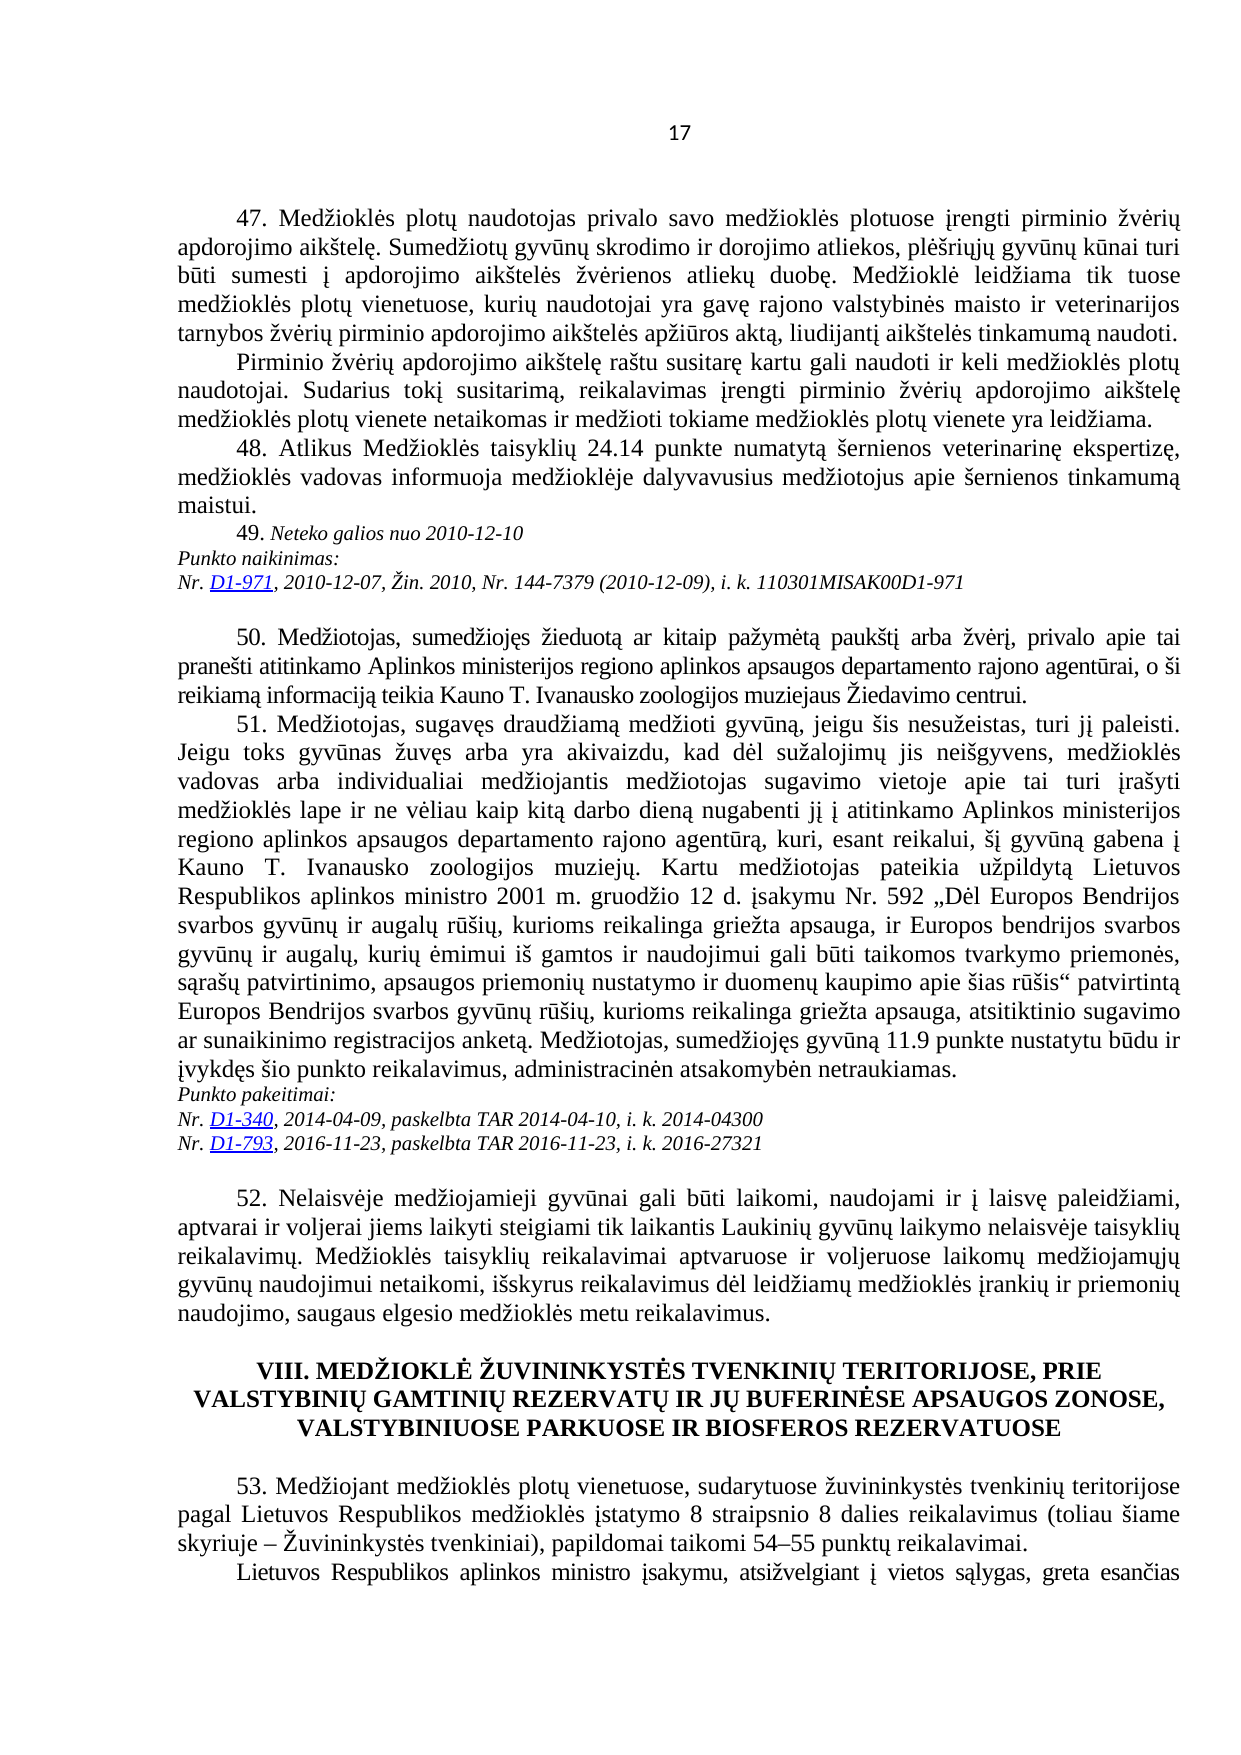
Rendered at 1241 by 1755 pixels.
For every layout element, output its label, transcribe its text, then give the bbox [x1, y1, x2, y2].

text 47. Medžioklės plotų naudotojas privalo savo medžioklės plotuose įrengti pirminio žvėrių apdorojimo aikštelę. Sumedžiotų gyvūnų skrodimo ir dorojimo atliekos, plėšriųjų gyvūnų kūnai turi būti sumesti į apdorojimo aikštelės žvėrienos atliekų duobę. Medžioklė leidžiama tik tuose medžioklės plotų vienetuose, kurių naudotojai yra gavę rajono valstybinės maisto ir veterinarijos tarnybos žvėrių pirminio apdorojimo aikštelės apžiūros aktą, liudijantį aikštelės tinkamumą naudoti. [177, 203, 1181, 347]
text Nr. D1-971, 2010-12-07, Žin. 2010, Nr. 144-7379 (2010-12-09), i. k. 110301MISAK00D1-971 [177, 569, 1181, 594]
text 52. Nelaisvėje medžiojamieji gyvūnai gali būti laikomi, naudojami ir į laisvę paleidžiami, aptvarai ir voljerai jiems laikyti steigiami tik laikantis Laukinių gyvūnų laikymo nelaisvėje taisyklių reikalavimų. Medžioklės taisyklių reikalavimai aptvaruose ir voljeruose laikomų medžiojamųjų gyvūnų naudojimui netaikomi, išskyrus reikalavimus dėl leidžiamų medžioklės įrankių ir priemonių naudojimo, saugaus elgesio medžioklės metu reikalavimus. [177, 1183, 1181, 1327]
text Nr. D1-793, 2016-11-23, paskelbta TAR 2016-11-23, i. k. 2016-27321 [177, 1131, 1181, 1154]
text 53. Medžiojant medžioklės plotų vienetuose, sudarytuose žuvininkystės tvenkinių teritorijose pagal Lietuvos Respublikos medžioklės įstatymo 8 straipsnio 8 dalies reikalavimus (toliau šiame skyriuje – Žuvininkystės tvenkiniai), papildomai taikomi 54–55 punktų reikalavimai. [177, 1471, 1181, 1557]
text 49. Neteko galios nuo 2010-12-10 [177, 519, 1181, 546]
text Pirminio žvėrių apdorojimo aikštelę raštu susitarę kartu gali naudoti ir keli medžioklės plotų naudotojai. Sudarius tokį susitarimą, reikalavimas įrengti pirminio žvėrių apdorojimo aikštelę medžioklės plotų vienete netaikomas ir medžioti tokiame medžioklės plotų vienete yra leidžiama. [177, 347, 1181, 433]
text Punkto naikinimas: [177, 546, 1181, 569]
text Lietuvos Respublikos aplinkos ministro įsakymu, atsižvelgiant į vietos sąlygas, greta esančias [177, 1557, 1181, 1586]
text Punkto pakeitimai: [177, 1082, 1181, 1106]
text 48. Atlikus Medžioklės taisyklių 24.14 punkte numatytą šernienos veterinarinę ekspertizę, medžioklės vadovas informuoja medžioklėje dalyvavusius medžiotojus apie šernienos tinkamumą maistui. [177, 433, 1181, 519]
text VIII. MEDŽIOKLĖ ŽUVININKYSTĖS TVENKINIŲ TERITORIJOSE, PRIE VALSTYBINIŲ GAMTINIŲ REZERVATŲ IR JŲ BUFERINĖSE APSAUGOS ZONOSE, VALSTYBINIUOSE PARKUOSE IR BIOSFEROS REZERVATUOSE [177, 1356, 1181, 1442]
text Nr. D1-340, 2014-04-09, paskelbta TAR 2014-04-10, i. k. 2014-04300 [177, 1106, 1181, 1131]
text 51. Medžiotojas, sugavęs draudžiamą medžioti gyvūną, jeigu šis nesužeistas, turi jį paleisti. Jeigu toks gyvūnas žuvęs arba yra akivaizdu, kad dėl sužalojimų jis neišgyvens, medžioklės vadovas arba individualiai medžiojantis medžiotojas sugavimo vietoje apie tai turi įrašyti medžioklės lape ir ne vėliau kaip kitą darbo dieną nugabenti jį į atitinkamo Aplinkos ministerijos regiono aplinkos apsaugos departamento rajono agentūrą, kuri, esant reikalui, šį gyvūną gabena į Kauno T. Ivanausko zoologijos muziejų. Kartu medžiotojas pateikia užpildytą Lietuvos Respublikos aplinkos ministro 2001 m. gruodžio 12 d. įsakymu Nr. 592 „Dėl Europos Bendrijos svarbos gyvūnų ir augalų rūšių, kurioms reikalinga griežta apsauga, ir Europos bendrijos svarbos gyvūnų ir augalų, kurių ėmimui iš gamtos ir naudojimui gali būti taikomos tvarkymo priemonės, sąrašų patvirtinimo, apsaugos priemonių nustatymo ir duomenų kaupimo apie šias rūšis“ patvirtintą Europos Bendrijos svarbos gyvūnų rūšių, kurioms reikalinga griežta apsauga, atsitiktinio sugavimo ar sunaikinimo registracijos anketą. Medžiotojas, sumedžiojęs gyvūną 11.9 punkte nustatytu būdu ir įvykdęs šio punkto reikalavimus, administracinėn atsakomybėn netraukiamas. [177, 709, 1181, 1082]
text 50. Medžiotojas, sumedžiojęs žieduotą ar kitaip pažymėtą paukštį arba žvėrį, privalo apie tai pranešti atitinkamo Aplinkos ministerijos regiono aplinkos apsaugos departamento rajono agentūrai, o ši reikiamą informaciją teikia Kauno T. Ivanausko zoologijos muziejaus Žiedavimo centrui. [177, 622, 1181, 709]
